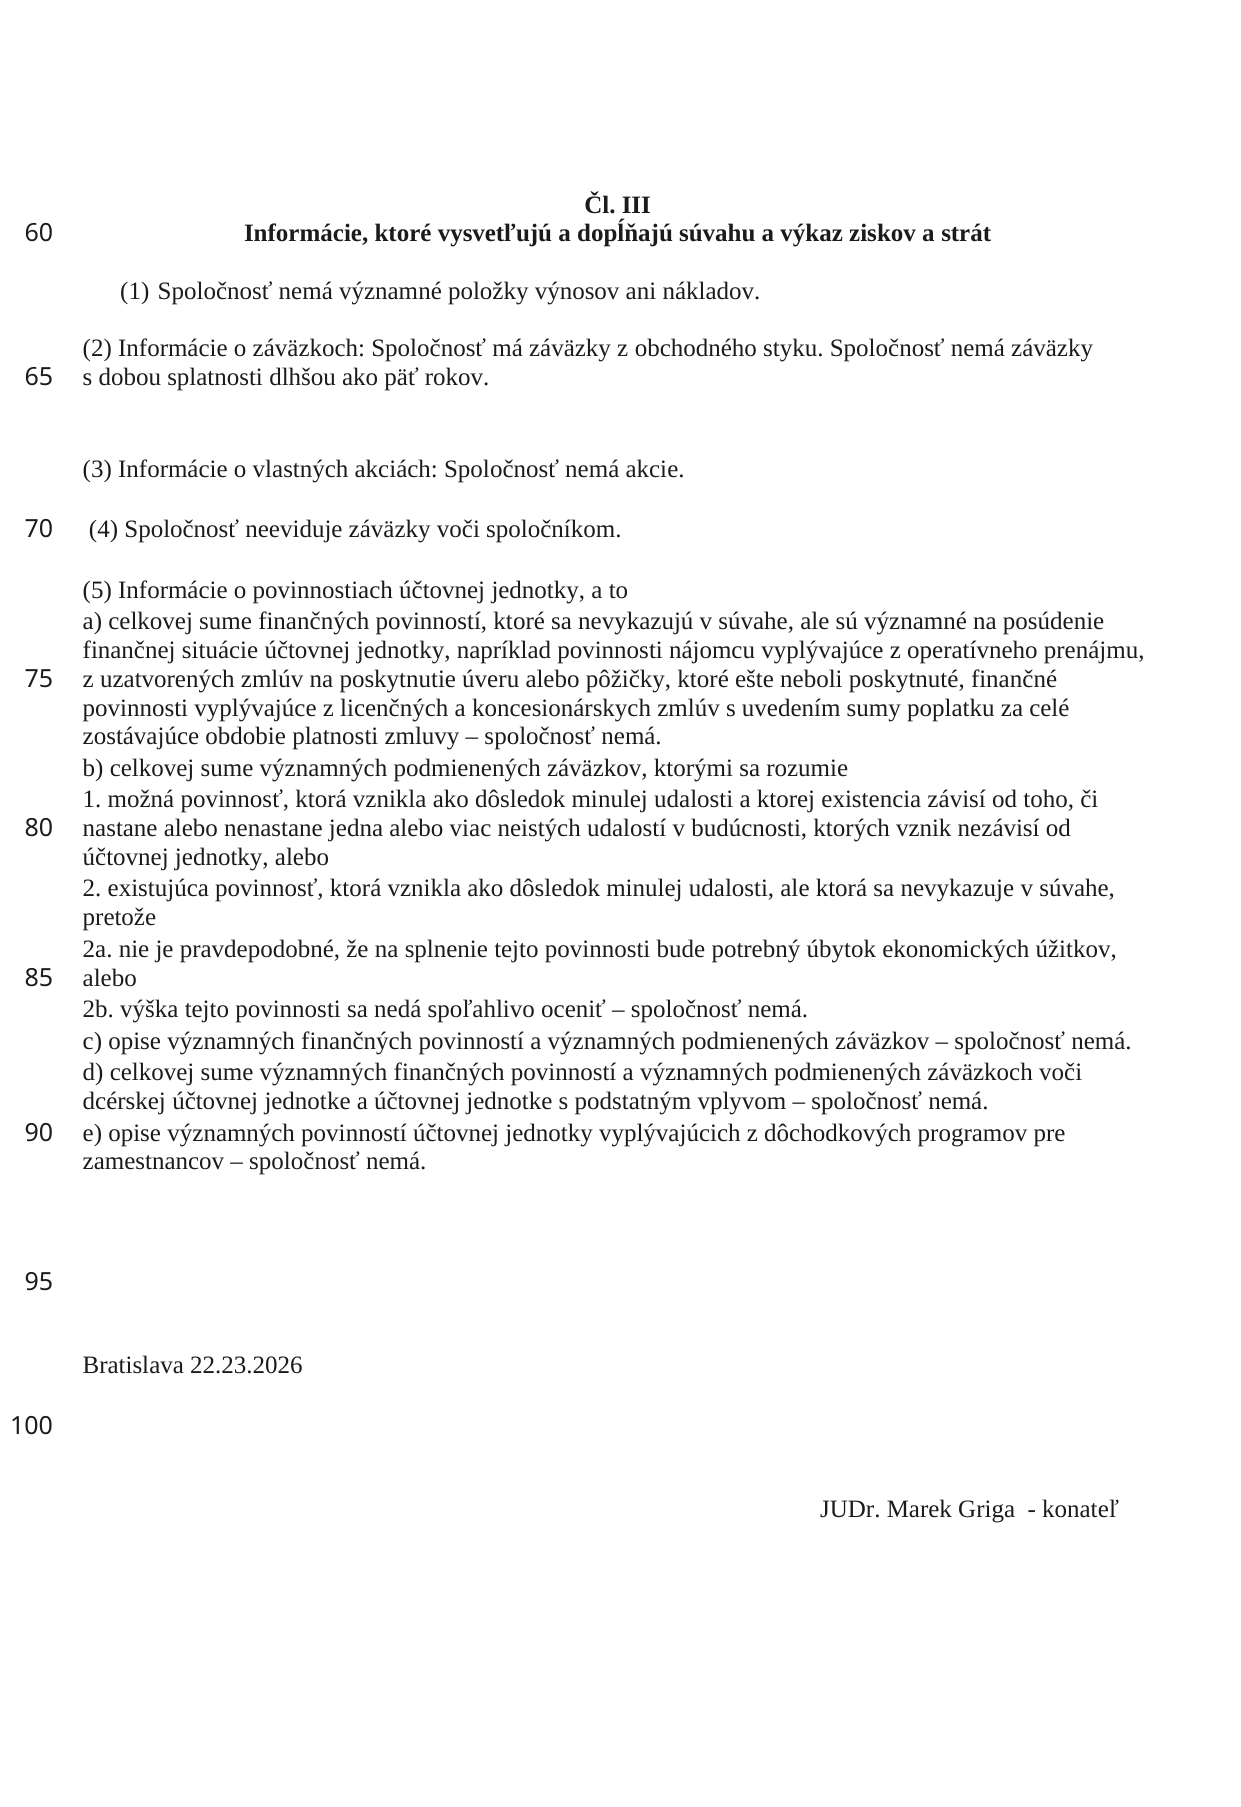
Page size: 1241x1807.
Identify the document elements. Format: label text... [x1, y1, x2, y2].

text 2a. nie je pravdepodobné, že na splnenie tejto povinnosti bude potrebný úbytok ekonomických úžitkov, alebo [82, 934, 1152, 991]
text (5) Informácie o povinnostiach účtovnej jednotky, a to [82, 575, 1152, 603]
text (3) Informácie o vlastných akciách: Spoločnosť nemá akcie. [82, 454, 1152, 483]
text Informácie, ktoré vysvetľujú a dopĺňajú súvahu a výkaz ziskov a strát [82, 218, 1152, 247]
text (2) Informácie o záväzkoch: Spoločnosť má záväzky z obchodného styku. Spoločnosť nemá záväzky s dobou splatnosti dlhšou ako päť rokov. [82, 333, 1152, 391]
text 1. možná povinnosť, ktorá vznikla ako dôsledok minulej udalosti a ktorej existencia závisí od toho, či nastane alebo nenastane jedna alebo viac neistých udalostí v budúcnosti, ktorých vznik nezávisí od účtovnej jednotky, alebo [82, 784, 1152, 871]
text Čl. III [82, 190, 1152, 218]
text d) celkovej sume významných finančných povinností a významných podmienených záväzkoch voči dcérskej účtovnej jednotke a účtovnej jednotke s podstatným vplyvom – spoločnosť nemá. [82, 1057, 1152, 1115]
text c) opise významných finančných povinností a významných podmienených záväzkov – spoločnosť nemá. [82, 1026, 1152, 1054]
text 2. existujúca povinnosť, ktorá vznikla ako dôsledok minulej udalosti, ale ktorá sa nevykazuje v súvahe, pretože [82, 873, 1152, 931]
text Bratislava 22.23.2026 [82, 1350, 1152, 1379]
text JUDr. Marek Griga - konateľ [82, 1494, 1152, 1523]
text (4) Spoločnosť neeviduje záväzky voči spoločníkom. [82, 514, 1152, 543]
text a) celkovej sume finančných povinností, ktoré sa nevykazujú v súvahe, ale sú významné na posúdenie finančnej situácie účtovnej jednotky, napríklad povinnosti nájomcu vyplývajúce z operatívneho prenájmu, z uzatvorených zmlúv na poskytnutie úveru alebo pôžičky, ktoré ešte neboli poskytnuté, finančné povinnosti vyplývajúce z licenčných a koncesionárskych zmlúv s uvedením sumy poplatku za celé zostávajúce obdobie platnosti zmluvy – spoločnosť nemá. [82, 606, 1152, 750]
text e) opise významných povinností účtovnej jednotky vyplývajúcich z dôchodkových programov pre zamestnancov – spoločnosť nemá. [82, 1118, 1152, 1175]
text 2b. výška tejto povinnosti sa nedá spoľahlivo oceniť – spoločnosť nemá. [82, 994, 1152, 1023]
text b) celkovej sume významných podmienených záväzkov, ktorými sa rozumie [82, 753, 1152, 782]
list Spoločnosť nemá významné položky výnosov ani nákladov. [120, 276, 1152, 305]
